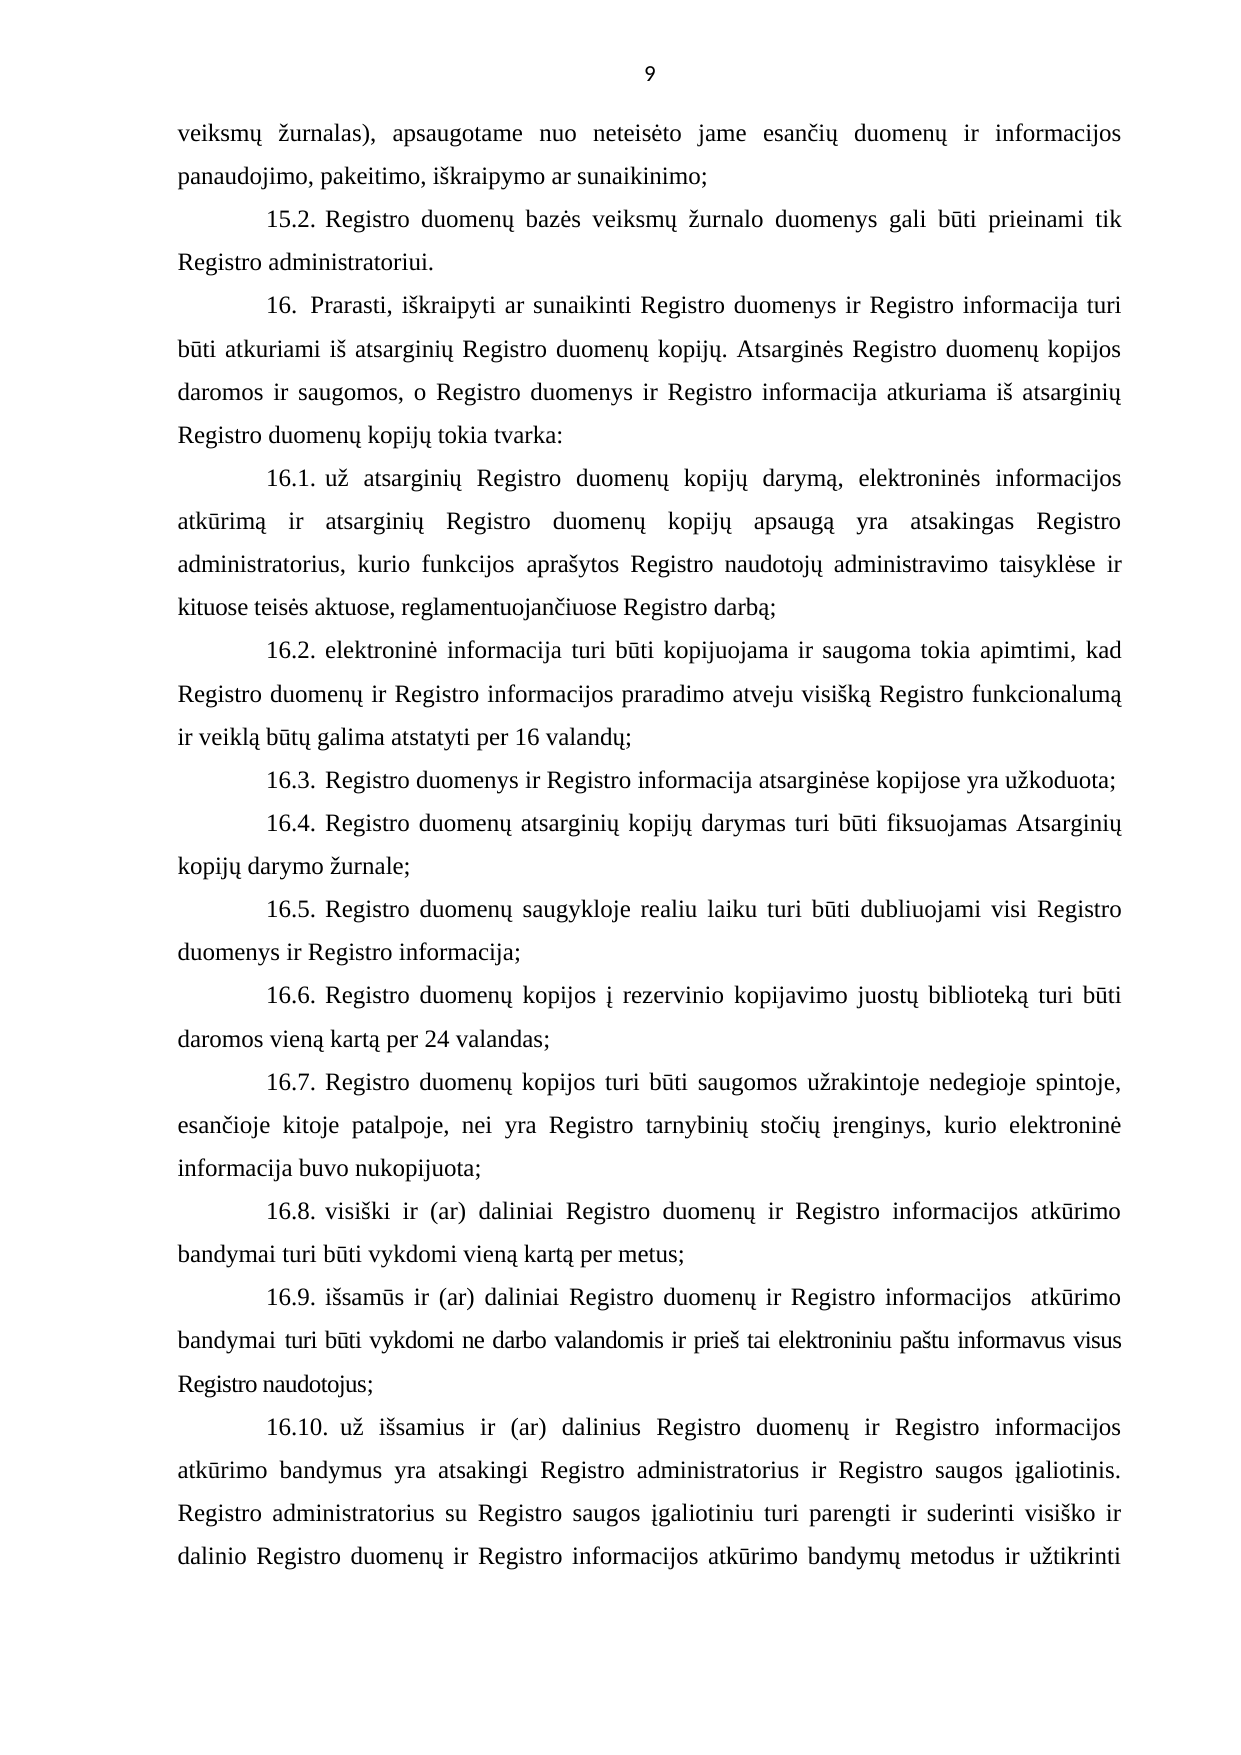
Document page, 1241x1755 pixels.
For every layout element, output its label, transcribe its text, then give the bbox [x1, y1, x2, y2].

text 16.2. elektroninė informacija turi būti kopijuojama ir saugoma tokia apimtimi, kad Registro duomenų ir Registro informacijos praradimo atveju visišką Registro funkcionalumą ir veiklą būtų galima atstatyti per 16 valandų; [177, 636, 1122, 751]
text 16. Prarasti, iškraipyti ar sunaikinti Registro duomenys ir Registro informacija turi būti atkuriami iš atsarginių Registro duomenų kopijų. Atsarginės Registro duomenų kopijos daromos ir saugomos, o Registro duomenys ir Registro informacija atkuriama iš atsarginių Registro duomenų kopijų tokia tvarka: [177, 291, 1122, 449]
text 16.6. Registro duomenų kopijos į rezervinio kopijavimo juostų biblioteką turi būti daromos vieną kartą per 24 valandas; [177, 981, 1122, 1052]
text 16.10. už išsamius ir (ar) dalinius Registro duomenų ir Registro informacijos atkūrimo bandymus yra atsakingi Registro administratorius ir Registro saugos įgaliotinis. Registro administratorius su Registro saugos įgaliotiniu turi parengti ir suderinti visiško ir dalinio Registro duomenų ir Registro informacijos atkūrimo bandymų metodus ir užtikrinti [177, 1412, 1122, 1570]
text veiksmų žurnalas), apsaugotame nuo neteisėto jame esančių duomenų ir informacijos panaudojimo, pakeitimo, iškraipymo ar sunaikinimo; [177, 118, 1122, 190]
text 16.3. Registro duomenys ir Registro informacija atsarginėse kopijose yra užkoduota; [177, 765, 1122, 794]
text 16.5. Registro duomenų saugykloje realiu laiku turi būti dubliuojami visi Registro duomenys ir Registro informacija; [177, 894, 1122, 966]
text 16.4. Registro duomenų atsarginių kopijų darymas turi būti fiksuojamas Atsarginių kopijų darymo žurnale; [177, 808, 1122, 880]
text 16.9. išsamūs ir (ar) daliniai Registro duomenų ir Registro informacijos atkūrimo bandymai turi būti vykdomi ne darbo valandomis ir prieš tai elektroniniu paštu informavus visus Registro naudotojus; [177, 1282, 1122, 1397]
text 15.2. Registro duomenų bazės veiksmų žurnalo duomenys gali būti prieinami tik Registro administratoriui. [177, 204, 1122, 276]
text 16.8. visiški ir (ar) daliniai Registro duomenų ir Registro informacijos atkūrimo bandymai turi būti vykdomi vieną kartą per metus; [177, 1196, 1122, 1268]
text 16.1. už atsarginių Registro duomenų kopijų darymą, elektroninės informacijos atkūrimą ir atsarginių Registro duomenų kopijų apsaugą yra atsakingas Registro administratorius, kurio funkcijos aprašytos Registro naudotojų administravimo taisyklėse ir kituose teisės aktuose, reglamentuojančiuose Registro darbą; [177, 463, 1122, 621]
text 16.7. Registro duomenų kopijos turi būti saugomos užrakintoje nedegioje spintoje, esančioje kitoje patalpoje, nei yra Registro tarnybinių stočių įrenginys, kurio elektroninė informacija buvo nukopijuota; [177, 1067, 1122, 1182]
